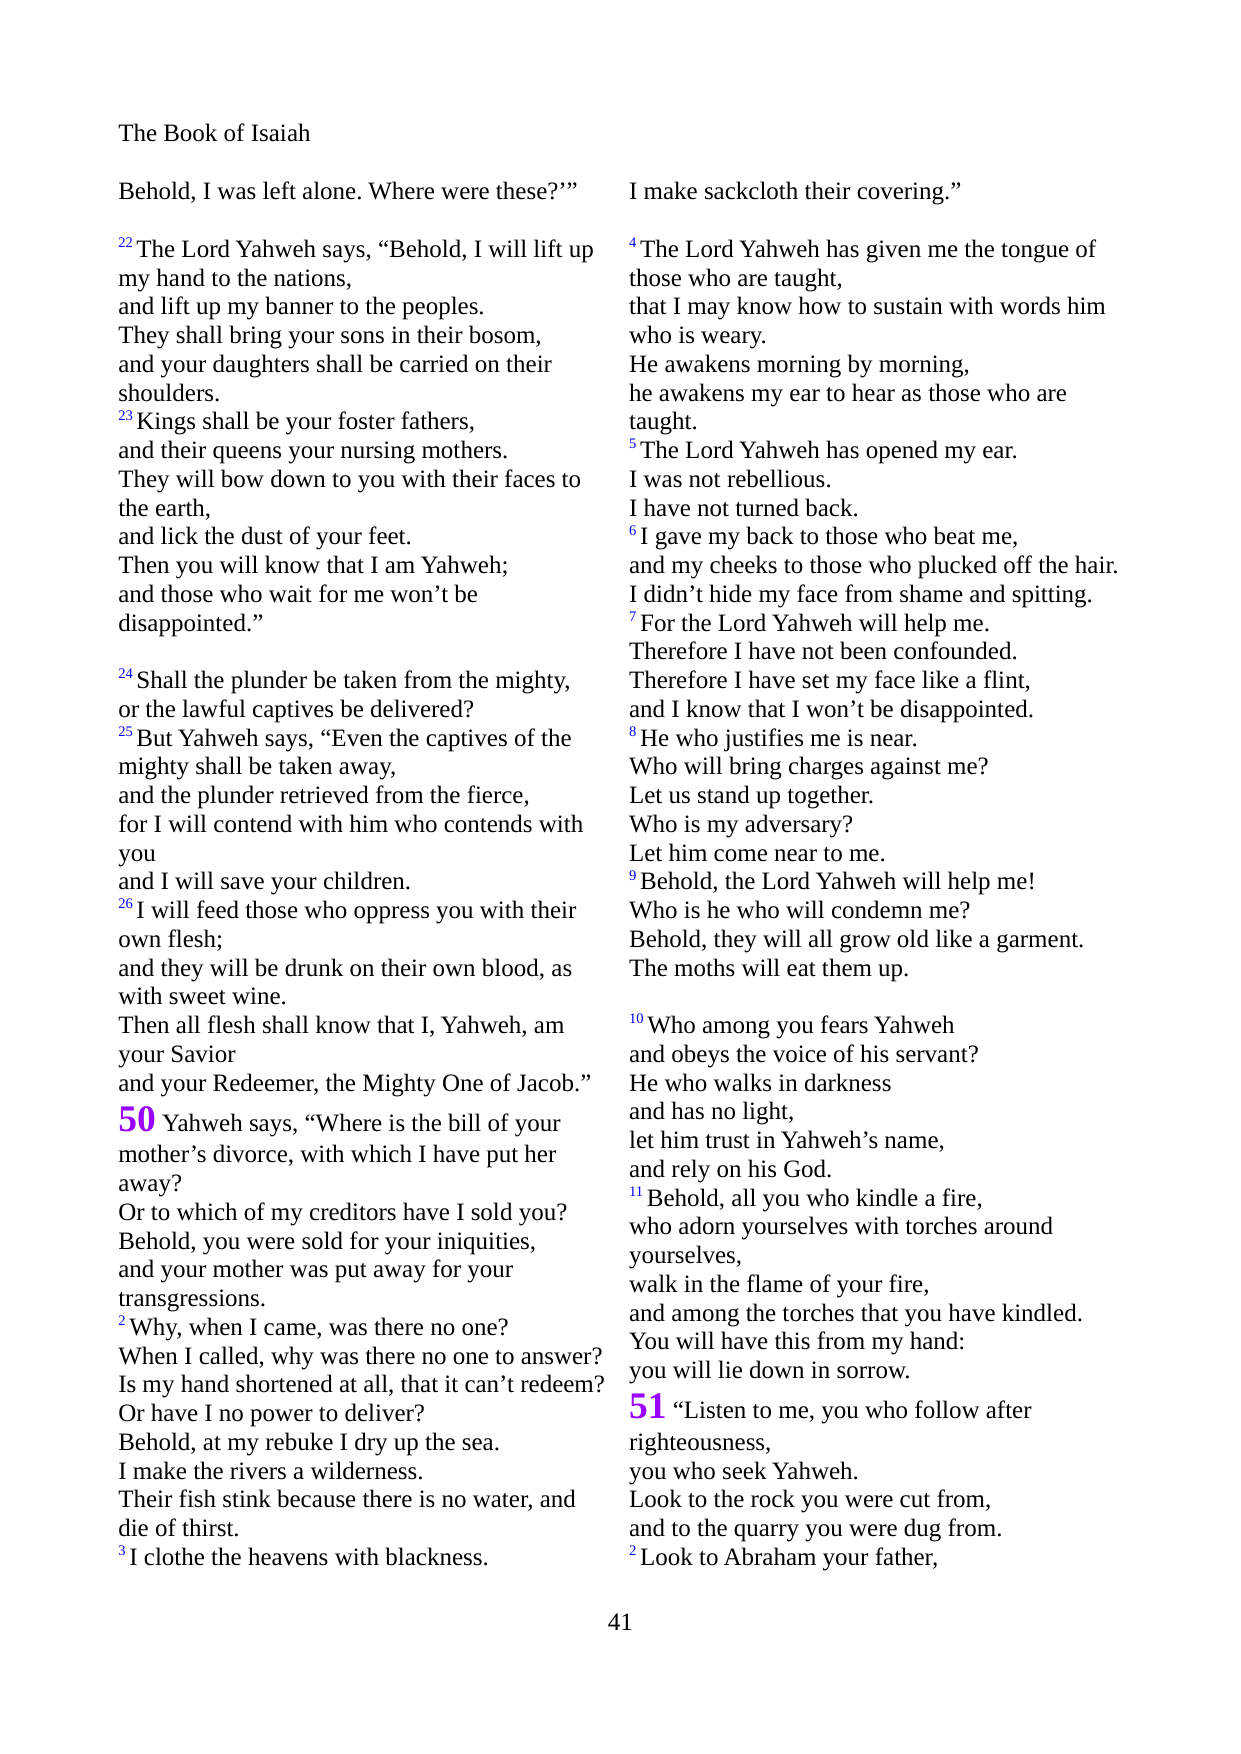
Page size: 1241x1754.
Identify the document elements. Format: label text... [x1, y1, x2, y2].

text Let us stand up together. [629, 780, 1122, 809]
text 6 I gave my back to those who beat me, [629, 521, 1122, 550]
text 26 I will feed those who oppress you with their own flesh; [118, 895, 611, 953]
text Or to which of my creditors have I sold you? [118, 1197, 611, 1226]
text he awakens my ear to hear as those who are taught. [629, 378, 1122, 435]
text and among the torches that you have kindled. [629, 1298, 1122, 1326]
text You will have this from my hand: [629, 1326, 1122, 1355]
text Therefore I have set my face like a flint, [629, 665, 1122, 694]
text and I know that I won’t be disappointed. [629, 694, 1122, 723]
text He who walks in darkness [629, 1068, 1122, 1096]
text walk in the flame of your fire, [629, 1269, 1122, 1298]
text 2 Look to Abraham your father, [629, 1542, 1122, 1571]
text you who seek Yahweh. [629, 1456, 1122, 1484]
text and your Redeemer, the Mighty One of Jacob.” [118, 1068, 611, 1096]
text 7 For the Lord Yahweh will help me. [629, 608, 1122, 636]
text Is my hand shortened at all, that it can’t redeem? [118, 1369, 611, 1398]
text Then you will know that I am Yahweh; [118, 550, 611, 579]
text I have not turned back. [629, 493, 1122, 521]
text and their queens your nursing mothers. [118, 435, 611, 464]
text 10 Who among you fears Yahweh [629, 1010, 1122, 1039]
text Behold, they will all grow old like a garment. [629, 924, 1122, 953]
text I was not rebellious. [629, 464, 1122, 493]
text Let him come near to me. [629, 838, 1122, 866]
text Therefore I have not been confounded. [629, 636, 1122, 665]
text and I will save your children. [118, 866, 611, 895]
text Then all flesh shall know that I, Yahweh, am your Savior [118, 1010, 611, 1068]
text Behold, you were sold for your iniquities, [118, 1226, 611, 1254]
text Behold, at my rebuke I dry up the sea. [118, 1427, 611, 1456]
text Behold, I was left alone. Where were these?’” [118, 176, 611, 205]
text and rely on his God. [629, 1154, 1122, 1183]
text for I will contend with him who contends with you [118, 809, 611, 866]
text and your mother was put away for your transgressions. [118, 1254, 611, 1312]
text 24 Shall the plunder be taken from the mighty, [118, 665, 611, 694]
text Look to the rock you were cut from, [629, 1484, 1122, 1513]
text 9 Behold, the Lord Yahweh will help me! [629, 866, 1122, 895]
text and the plunder retrieved from the fierce, [118, 780, 611, 809]
text Their fish stink because there is no water, and die of thirst. [118, 1484, 611, 1542]
text and my cheeks to those who plucked off the hair. [629, 550, 1122, 579]
text and has no light, [629, 1096, 1122, 1125]
text 11 Behold, all you who kindle a fire, [629, 1183, 1122, 1211]
text and lick the dust of your feet. [118, 521, 611, 550]
text 23 Kings shall be your foster fathers, [118, 406, 611, 435]
text 22 The Lord Yahweh says, “Behold, I will lift up my hand to the nations, [118, 234, 611, 291]
text Who will bring charges against me? [629, 751, 1122, 780]
text I didn’t hide my face from shame and spitting. [629, 579, 1122, 608]
text or the lawful captives be delivered? [118, 694, 611, 723]
text 25 But Yahweh says, “Even the captives of the mighty shall be taken away, [118, 723, 611, 780]
text 51 “Listen to me, you who follow after righteousness, [629, 1384, 1122, 1456]
text 5 The Lord Yahweh has opened my ear. [629, 435, 1122, 464]
text 8 He who justifies me is near. [629, 723, 1122, 751]
text He awakens morning by morning, [629, 349, 1122, 378]
text Who is he who will condemn me? [629, 895, 1122, 924]
text who adorn yourselves with torches around yourselves, [629, 1211, 1122, 1269]
text 4 The Lord Yahweh has given me the tongue of those who are taught, [629, 234, 1122, 291]
text let him trust in Yahweh’s name, [629, 1125, 1122, 1154]
text 50 Yahweh says, “Where is the bill of your mother’s divorce, with which I have put her away? [118, 1096, 611, 1197]
text They will bow down to you with their faces to the earth, [118, 464, 611, 521]
text and those who wait for me won’t be disappointed.” [118, 579, 611, 636]
text that I may know how to sustain with words him who is weary. [629, 291, 1122, 349]
text Or have I no power to deliver? [118, 1398, 611, 1427]
text and to the quarry you were dug from. [629, 1513, 1122, 1542]
text When I called, why was there no one to answer? [118, 1341, 611, 1369]
text 2 Why, when I came, was there no one? [118, 1312, 611, 1341]
text I make the rivers a wilderness. [118, 1456, 611, 1484]
text and lift up my banner to the peoples. [118, 291, 611, 320]
text I make sackcloth their covering.” [629, 176, 1122, 205]
text and your daughters shall be carried on their shoulders. [118, 349, 611, 406]
text The moths will eat them up. [629, 953, 1122, 981]
text Who is my adversary? [629, 809, 1122, 838]
text They shall bring your sons in their bosom, [118, 320, 611, 349]
text you will lie down in sorrow. [629, 1355, 1122, 1384]
text and they will be drunk on their own blood, as with sweet wine. [118, 953, 611, 1010]
text 3 I clothe the heavens with blackness. [118, 1542, 611, 1571]
text and obeys the voice of his servant? [629, 1039, 1122, 1068]
